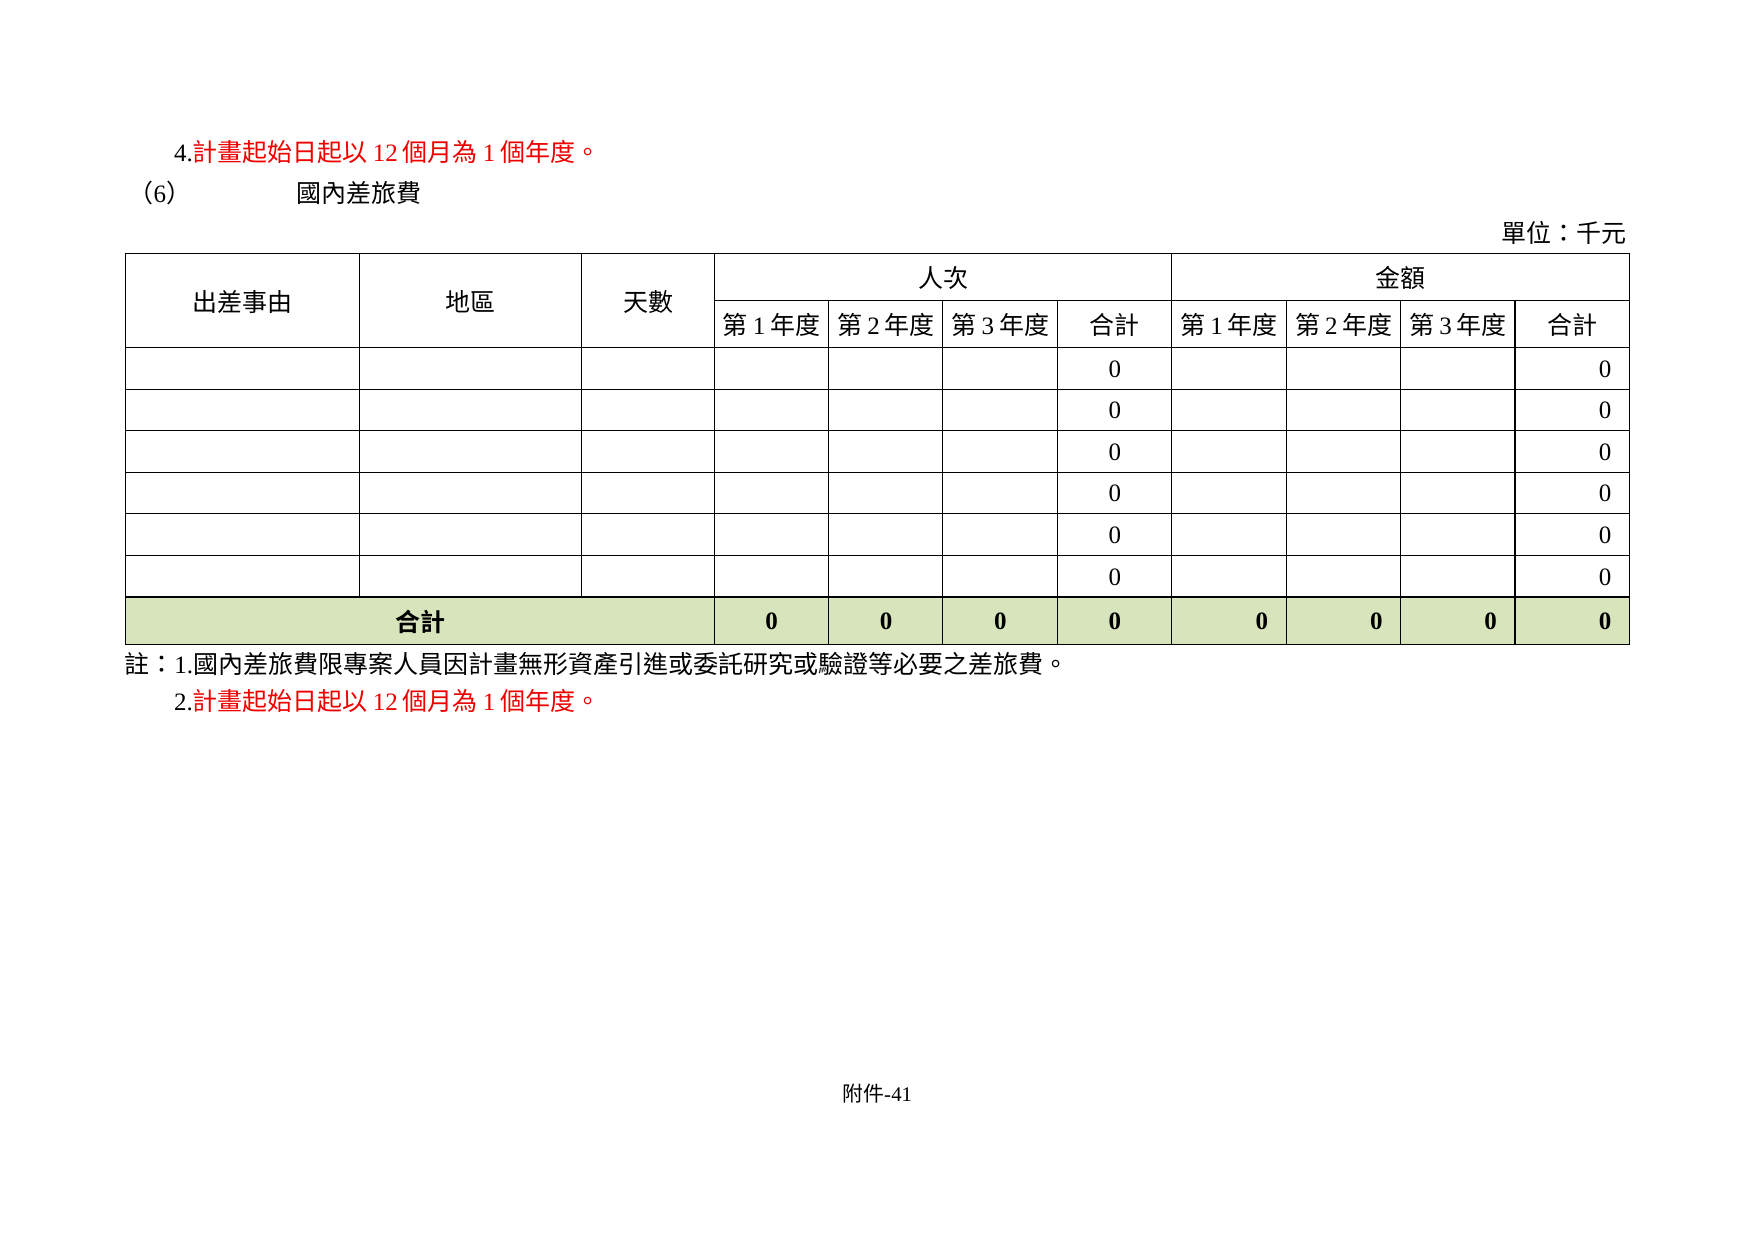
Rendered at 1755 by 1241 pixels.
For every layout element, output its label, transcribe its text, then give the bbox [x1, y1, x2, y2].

table_cell 0 [1058, 348, 1171, 388]
table_cell [1401, 514, 1514, 555]
table_cell [943, 431, 1057, 472]
table_cell 0 [1516, 598, 1629, 644]
table_cell [360, 556, 581, 596]
table_cell 第2年度 [829, 301, 942, 347]
table_cell 0 [1516, 390, 1629, 430]
table_cell 0 [1058, 556, 1171, 596]
table_header 國內差旅費 [125, 169, 1629, 211]
table_cell 合計 [1516, 301, 1629, 347]
table_cell [715, 514, 828, 555]
table_cell 0 [1172, 598, 1286, 644]
table_cell [360, 431, 581, 472]
table_cell [360, 473, 581, 513]
text 2.計畫起始日起以12個月為1個年度。 [174, 681, 1630, 717]
table_cell [715, 473, 828, 513]
table_cell [1401, 348, 1514, 388]
table_cell [715, 556, 828, 596]
table_cell [582, 514, 714, 555]
table_cell 0 [1058, 473, 1171, 513]
table_cell [360, 348, 581, 388]
table_cell [943, 514, 1057, 555]
table_cell [360, 514, 581, 555]
table_cell [360, 390, 581, 430]
table_cell [126, 556, 359, 596]
table_cell 0 [1516, 348, 1629, 388]
table_cell [1287, 431, 1400, 472]
table_cell 0 [1516, 473, 1629, 513]
table_cell 金額 [1172, 254, 1629, 300]
table_cell 出差事由 [126, 254, 359, 347]
table_cell [715, 431, 828, 472]
table_cell [829, 473, 942, 513]
table_cell 第3年度 [943, 301, 1057, 347]
table_cell 合計 [1058, 301, 1171, 347]
table_cell 地區 [360, 254, 581, 347]
table_cell 單位：千元 [125, 211, 1629, 252]
text 註：1.國內差旅費限專案人員因計畫無形資產引進或委託研究或驗證等必要之差旅費。 [124, 645, 1630, 681]
table_cell [829, 390, 942, 430]
table_cell [1401, 431, 1514, 472]
table_cell [582, 348, 714, 388]
text 4.計畫起始日起以12個月為1個年度。 [174, 133, 1630, 169]
table_cell 0 [1058, 514, 1171, 555]
table_cell [1287, 348, 1400, 388]
table_cell [943, 556, 1057, 596]
table_cell [1172, 514, 1286, 555]
table_cell [715, 390, 828, 430]
table_cell 0 [1516, 514, 1629, 555]
table_cell [1172, 390, 1286, 430]
table_cell 0 [715, 598, 828, 644]
table_cell 第1年度 [715, 301, 828, 347]
table_cell [1401, 556, 1514, 596]
table_cell 0 [1058, 598, 1171, 644]
table_cell [1287, 556, 1400, 596]
table_cell 0 [1516, 431, 1629, 472]
table_cell 0 [1058, 390, 1171, 430]
table_cell 0 [943, 598, 1057, 644]
table_cell 0 [1401, 598, 1514, 644]
table_cell [1287, 514, 1400, 555]
table_cell [829, 556, 942, 596]
table_cell [1287, 473, 1400, 513]
table_cell 第2年度 [1287, 301, 1400, 347]
table_cell [582, 431, 714, 472]
table_cell [715, 348, 828, 388]
table_cell 0 [1058, 431, 1171, 472]
table_cell 第1年度 [1172, 301, 1286, 347]
table_cell [126, 514, 359, 555]
table_cell [1172, 431, 1286, 472]
table_cell [1172, 556, 1286, 596]
table_cell [582, 473, 714, 513]
table_cell [1172, 473, 1286, 513]
table_cell [582, 556, 714, 596]
table_cell [943, 473, 1057, 513]
table_cell [582, 390, 714, 430]
table_cell [943, 390, 1057, 430]
table_cell 0 [1287, 598, 1400, 644]
table_cell [1401, 473, 1514, 513]
table_cell [829, 514, 942, 555]
table_cell [126, 473, 359, 513]
table_cell 第3年度 [1401, 301, 1514, 347]
table_cell 天數 [582, 254, 714, 347]
table_cell [1287, 390, 1400, 430]
table_cell [126, 390, 359, 430]
table_cell 0 [829, 598, 942, 644]
table_cell 人次 [715, 254, 1171, 300]
table_cell [829, 348, 942, 388]
table_cell 0 [1516, 556, 1629, 596]
table_cell [1172, 348, 1286, 388]
table_cell [829, 431, 942, 472]
table_cell [943, 348, 1057, 388]
table_cell 合計 [126, 598, 714, 644]
table_cell [1401, 390, 1514, 430]
table_cell [126, 348, 359, 388]
table_cell [126, 431, 359, 472]
